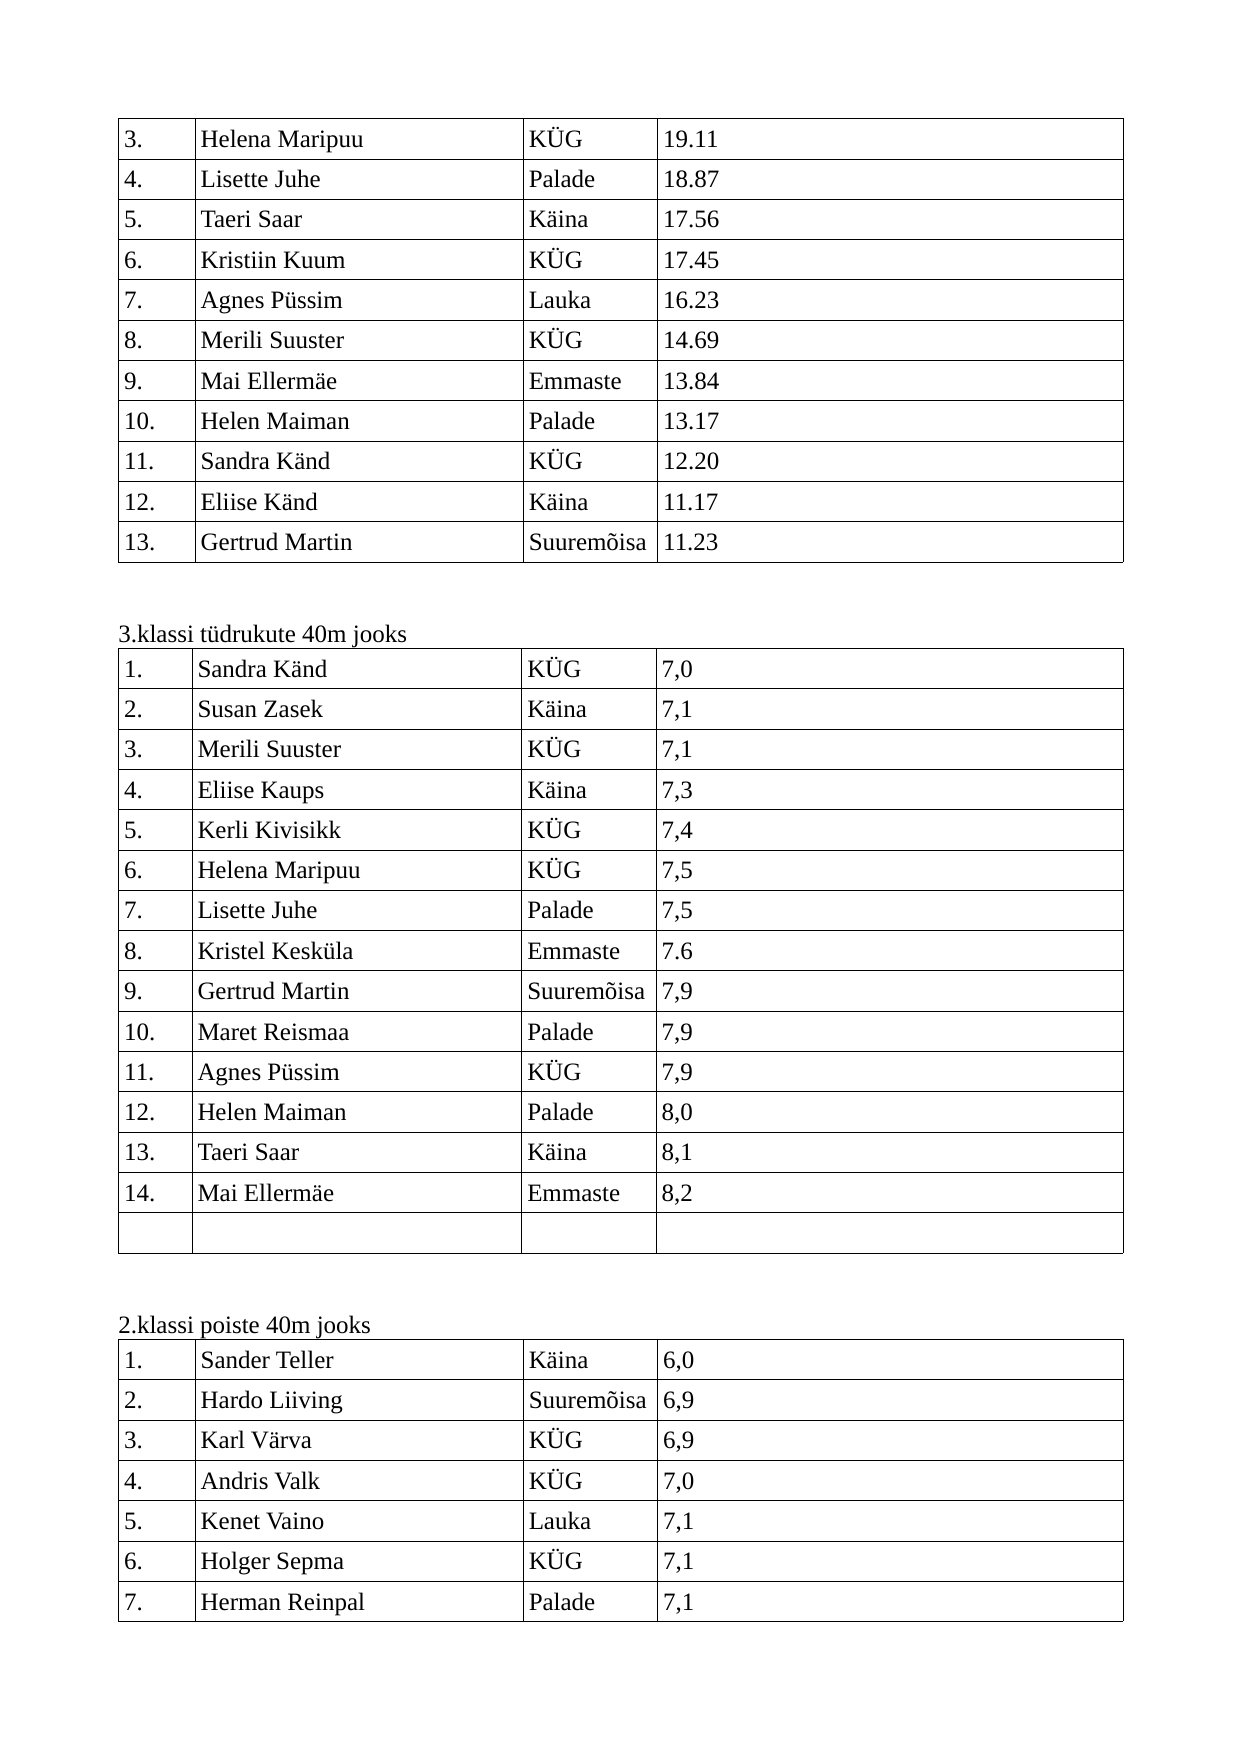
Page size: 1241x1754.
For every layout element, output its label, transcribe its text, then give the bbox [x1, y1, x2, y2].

table_cell Suuremõisa [522, 971, 656, 1011]
table_cell 6,9 [658, 1380, 1123, 1419]
table_cell KÜG [524, 1461, 657, 1500]
table_cell 7,3 [657, 770, 1123, 809]
table_cell KÜG [522, 851, 656, 890]
table_cell KÜG [524, 442, 657, 481]
table_cell 3. [119, 119, 195, 158]
table_cell 7,1 [657, 689, 1123, 728]
table_header Sandra Känd [193, 649, 521, 688]
table_cell 16.23 [658, 280, 1123, 320]
table_cell Susan Zasek [193, 689, 521, 728]
table_cell Emmaste [524, 361, 657, 400]
table_cell KÜG [524, 119, 657, 158]
table_cell 7. [119, 280, 195, 320]
table_cell Suuremõisa [524, 1380, 657, 1419]
table_header 1. [119, 649, 192, 688]
table_cell 12.20 [658, 442, 1123, 481]
table_cell 9. [119, 971, 192, 1011]
table_cell Lisette Juhe [196, 160, 523, 199]
table_cell 11. [119, 442, 195, 481]
table_cell Gertrud Martin [193, 971, 521, 1011]
table_cell 12. [119, 482, 195, 521]
table_cell 8. [119, 931, 192, 970]
table_cell Palade [522, 891, 656, 930]
table_cell 7. [119, 891, 192, 930]
table_cell Käina [522, 770, 656, 809]
table_header 1. [119, 1340, 195, 1379]
table_cell Agnes Püssim [196, 280, 523, 320]
table_cell 11.17 [658, 482, 1123, 521]
table_cell Gertrud Martin [196, 522, 523, 562]
table_cell Eliise Känd [196, 482, 523, 521]
table_cell KÜG [524, 1542, 657, 1581]
table_header Käina [524, 1340, 657, 1379]
table_cell 18.87 [658, 160, 1123, 199]
table_cell Palade [522, 1012, 656, 1051]
table_cell 7,0 [658, 1461, 1123, 1500]
table_cell 3. [119, 730, 192, 769]
table_cell 10. [119, 1012, 192, 1051]
table_cell Lisette Juhe [193, 891, 521, 930]
table_cell 14.69 [658, 321, 1123, 360]
table_cell 7. [119, 1582, 195, 1621]
table_cell 4. [119, 160, 195, 199]
text 3.klassi tüdrukute 40m jooks [118, 619, 1122, 648]
table_cell Palade [524, 160, 657, 199]
table_cell Taeri Saar [193, 1133, 521, 1172]
table_cell 11. [119, 1052, 192, 1091]
table_cell Emmaste [522, 931, 656, 970]
table_cell Holger Sepma [196, 1542, 523, 1581]
table_cell [657, 1213, 1123, 1253]
table_cell 4. [119, 770, 192, 809]
table_cell 7,5 [657, 891, 1123, 930]
table_cell Käina [524, 200, 657, 239]
table_cell Käina [524, 482, 657, 521]
table_cell Palade [524, 401, 657, 441]
table_cell KÜG [522, 1052, 656, 1091]
table_cell Kristiin Kuum [196, 240, 523, 279]
table_cell 17.56 [658, 200, 1123, 239]
table_cell Palade [522, 1092, 656, 1132]
table_cell Emmaste [522, 1173, 656, 1212]
table_cell Merili Suuster [196, 321, 523, 360]
table_cell KÜG [524, 1421, 657, 1460]
table_cell KÜG [524, 321, 657, 360]
table_cell 5. [119, 200, 195, 239]
table_cell [119, 1213, 192, 1253]
table_cell 6. [119, 240, 195, 279]
table_cell [193, 1213, 521, 1253]
table_cell Mai Ellermäe [193, 1173, 521, 1212]
table_cell Hardo Liiving [196, 1380, 523, 1419]
table_cell Lauka [524, 1501, 657, 1541]
table_cell 7,1 [658, 1501, 1123, 1541]
table_cell [522, 1213, 656, 1253]
table_cell 17.45 [658, 240, 1123, 279]
table_cell 7,4 [657, 810, 1123, 849]
table_cell 6. [119, 1542, 195, 1581]
table_cell 5. [119, 810, 192, 849]
table_cell Kenet Vaino [196, 1501, 523, 1541]
table_cell 6,9 [658, 1421, 1123, 1460]
table_cell 8. [119, 321, 195, 360]
text 2.klassi poiste 40m jooks [118, 1310, 1122, 1339]
table_cell KÜG [522, 810, 656, 849]
table_header 7,0 [657, 649, 1123, 688]
table_cell 7,9 [657, 1052, 1123, 1091]
table_header Sander Teller [196, 1340, 523, 1379]
table_cell Andris Valk [196, 1461, 523, 1500]
table_cell 12. [119, 1092, 192, 1132]
table_cell 7,1 [657, 730, 1123, 769]
table_cell 8,2 [657, 1173, 1123, 1212]
table_cell 13.84 [658, 361, 1123, 400]
table_cell Lauka [524, 280, 657, 320]
table_cell Taeri Saar [196, 200, 523, 239]
table_cell Käina [522, 689, 656, 728]
table_cell Palade [524, 1582, 657, 1621]
table_cell Merili Suuster [193, 730, 521, 769]
table_cell 10. [119, 401, 195, 441]
table_cell 4. [119, 1461, 195, 1500]
table_cell KÜG [522, 730, 656, 769]
table_cell Herman Reinpal [196, 1582, 523, 1621]
table_cell 11.23 [658, 522, 1123, 562]
table_cell Helena Maripuu [196, 119, 523, 158]
table_cell Kristel Kesküla [193, 931, 521, 970]
table_header 6,0 [658, 1340, 1123, 1379]
table_cell Maret Reismaa [193, 1012, 521, 1051]
table_cell Agnes Püssim [193, 1052, 521, 1091]
table_cell 9. [119, 361, 195, 400]
table_cell Suuremõisa [524, 522, 657, 562]
table_cell 6. [119, 851, 192, 890]
table_cell 2. [119, 689, 192, 728]
table_cell Karl Värva [196, 1421, 523, 1460]
table_cell 8,1 [657, 1133, 1123, 1172]
table_cell 7,1 [658, 1582, 1123, 1621]
table_cell 13. [119, 522, 195, 562]
table_cell 7,9 [657, 971, 1123, 1011]
table_cell 5. [119, 1501, 195, 1541]
table_cell Sandra Känd [196, 442, 523, 481]
table_cell 19.11 [658, 119, 1123, 158]
table_cell 7,9 [657, 1012, 1123, 1051]
table_cell 13.17 [658, 401, 1123, 441]
table_header KÜG [522, 649, 656, 688]
table_cell 7,1 [658, 1542, 1123, 1581]
table_cell 7.6 [657, 931, 1123, 970]
table_cell Eliise Kaups [193, 770, 521, 809]
table_cell 8,0 [657, 1092, 1123, 1132]
table_cell Kerli Kivisikk [193, 810, 521, 849]
table_cell 3. [119, 1421, 195, 1460]
table_cell 14. [119, 1173, 192, 1212]
table_cell Mai Ellermäe [196, 361, 523, 400]
table_cell 13. [119, 1133, 192, 1172]
table_cell 7,5 [657, 851, 1123, 890]
table_cell KÜG [524, 240, 657, 279]
table_cell Helen Maiman [196, 401, 523, 441]
table_cell Käina [522, 1133, 656, 1172]
table_cell Helen Maiman [193, 1092, 521, 1132]
table_cell 2. [119, 1380, 195, 1419]
table_cell Helena Maripuu [193, 851, 521, 890]
